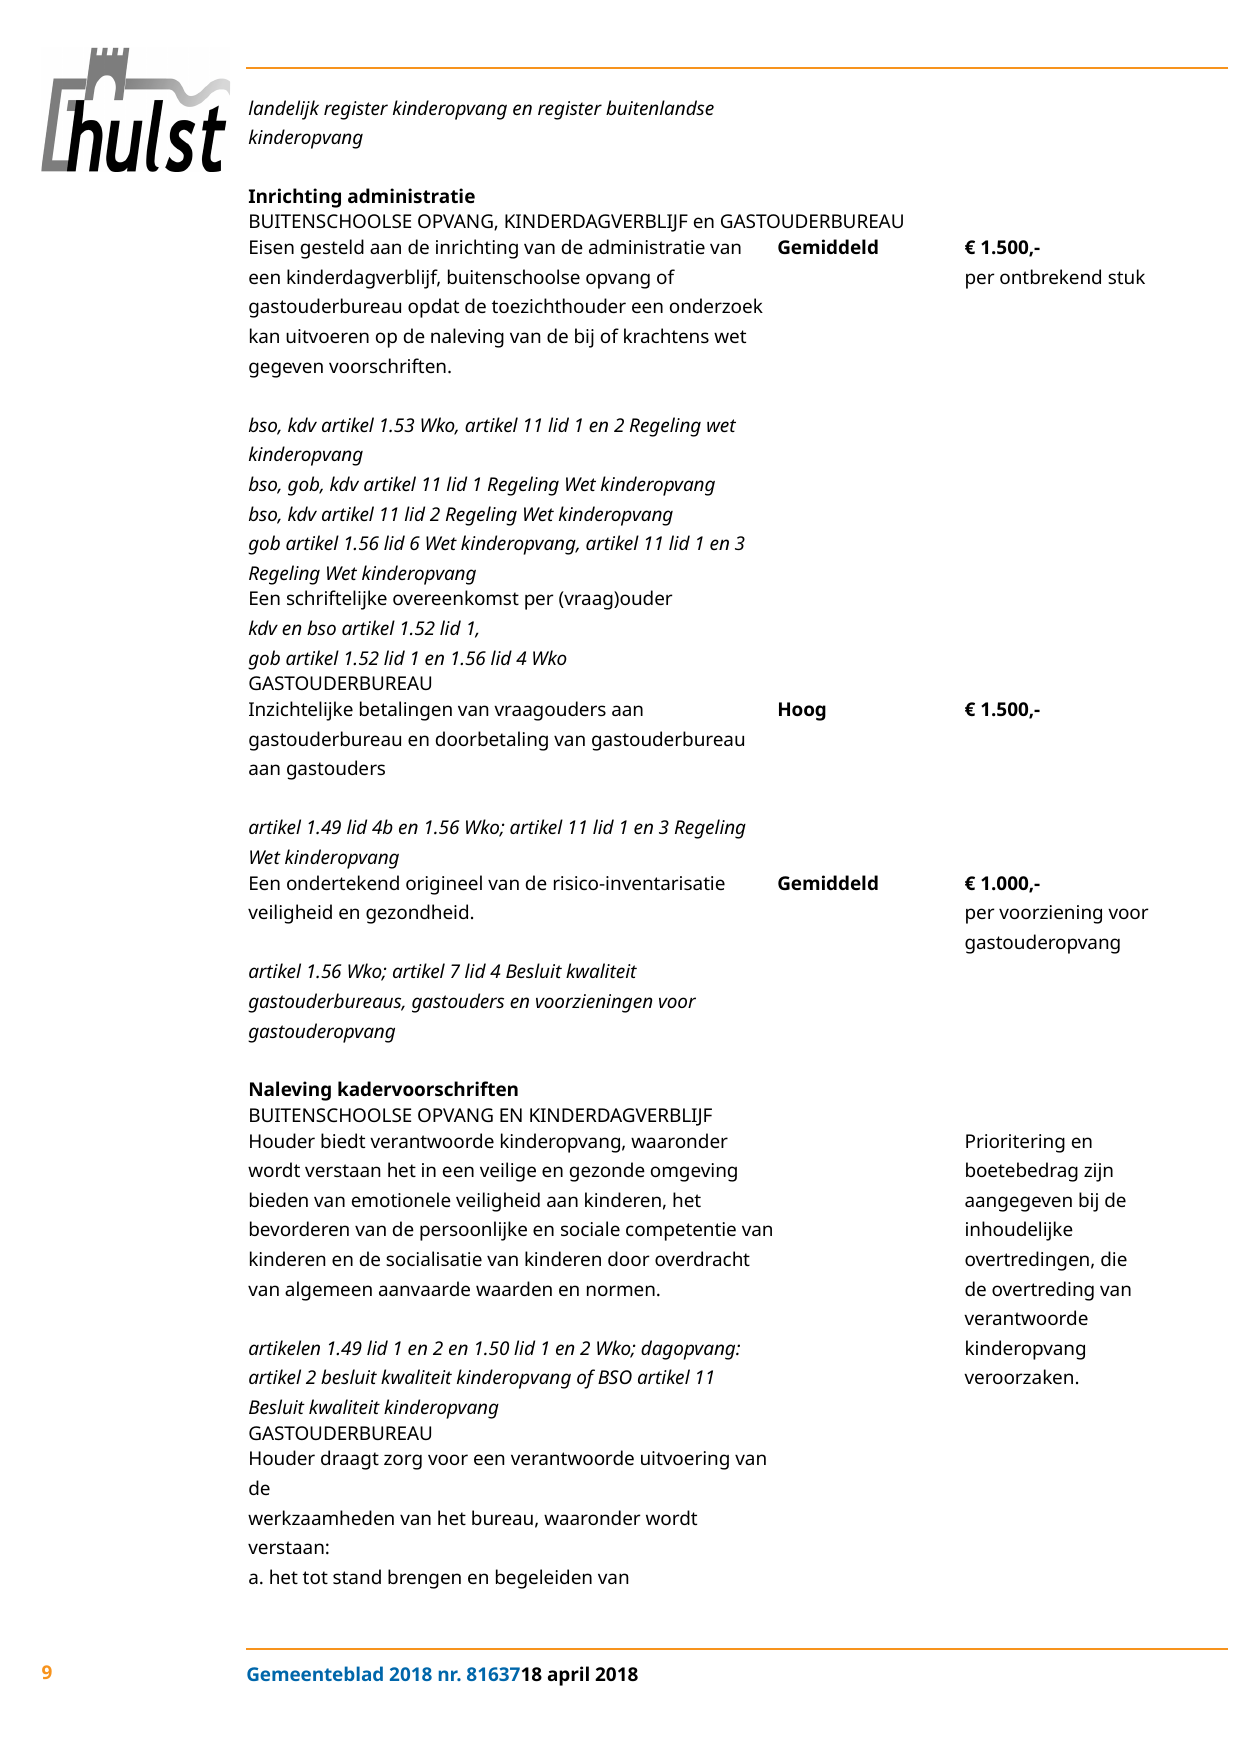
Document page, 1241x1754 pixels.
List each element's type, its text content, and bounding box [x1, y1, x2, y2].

table_cell Houder draagt zorg voor een verantwoorde uitvoering van de werkzaamheden van het bureau, waaronder wordt verstaan: a. het tot stand brengen en begeleiden van [248, 1446, 777, 1590]
table_cell € 1.500,- [964, 696, 1152, 870]
table_cell € 1.500,- per ontbrekend stuk [964, 235, 1152, 671]
table_header Inrichting administratie [248, 183, 1152, 209]
table_cell Inzichtelijke betalingen van vraagouders aan gastouderbureau en doorbetaling van gastouderbureau aan gastouders artikel 1.49 lid 4b en 1.56 Wko; artikel 11 lid 1 en 3 Regeling Wet kinderopvang [248, 696, 777, 870]
table_cell [964, 95, 1152, 150]
table_cell € 1.000,- per voorziening voor gastouderopvang [964, 870, 1152, 1043]
table_cell [777, 1128, 964, 1590]
table_cell GASTOUDERBUREAU [248, 671, 1152, 696]
table_cell BUITENSCHOOLSE OPVANG, KINDERDAGVERBLIJF en GASTOUDERBUREAU [248, 209, 1152, 234]
table_cell Houder biedt verantwoorde kinderopvang, waaronder wordt verstaan het in een veilige en gezonde omgeving bieden van emotionele veiligheid aan kinderen, het bevorderen van de persoonlijke en sociale competentie van kinderen en de socialisatie van kinderen door overdracht van algemeen aanvaarde waarden en normen. artikelen 1.49 lid 1 en 2 en 1.50 lid 1 en 2 Wko; dagopvang: artikel 2 besluit kwaliteit kinderopvang of BSO artikel 11 Besluit kwaliteit kinderopvang [248, 1128, 777, 1420]
table_cell [777, 95, 964, 150]
table_cell Gemiddeld [777, 870, 964, 1043]
picture [41, 47, 231, 172]
table_cell BUITENSCHOOLSE OPVANG EN KINDERDAGVERBLIJF [248, 1102, 1152, 1128]
table_cell Prioritering en boetebedrag zijn aangegeven bij de inhoudelijke overtredingen, die de overtreding van verantwoorde kinderopvang veroorzaken. [964, 1128, 1152, 1590]
table_cell Gemiddeld [777, 235, 964, 671]
table_cell Eisen gesteld aan de inrichting van de administratie van een kinderdagverblijf, buitenschoolse opvang of gastouderbureau opdat de toezichthouder een onderzoek kan uitvoeren op de naleving van de bij of krachtens wet gegeven voorschriften. bso, kdv artikel 1.53 Wko, artikel 11 lid 1 en 2 Regeling wet kinderopvang bso, gob, kdv artikel 11 lid 1 Regeling Wet kinderopvang bso, kdv artikel 11 lid 2 Regeling Wet kinderopvang gob artikel 1.56 lid 6 Wet kinderopvang, artikel 11 lid 1 en 3 Regeling Wet kinderopvang [248, 235, 777, 586]
table_cell GASTOUDERBUREAU [248, 1420, 777, 1446]
table_cell Een schriftelijke overeenkomst per (vraag)ouder kdv en bso artikel 1.52 lid 1, gob artikel 1.52 lid 1 en 1.56 lid 4 Wko [248, 586, 777, 671]
table_cell Hoog [777, 696, 964, 870]
table_cell landelijk register kinderopvang en register buitenlandse kinderopvang [248, 95, 777, 150]
table_cell Een ondertekend origineel van de risico-inventarisatie veiligheid en gezondheid. artikel 1.56 Wko; artikel 7 lid 4 Besluit kwaliteit gastouderbureaus, gastouders en voorzieningen voor gastouderopvang [248, 870, 777, 1043]
table_header Naleving kadervoorschriften [248, 1076, 1152, 1102]
